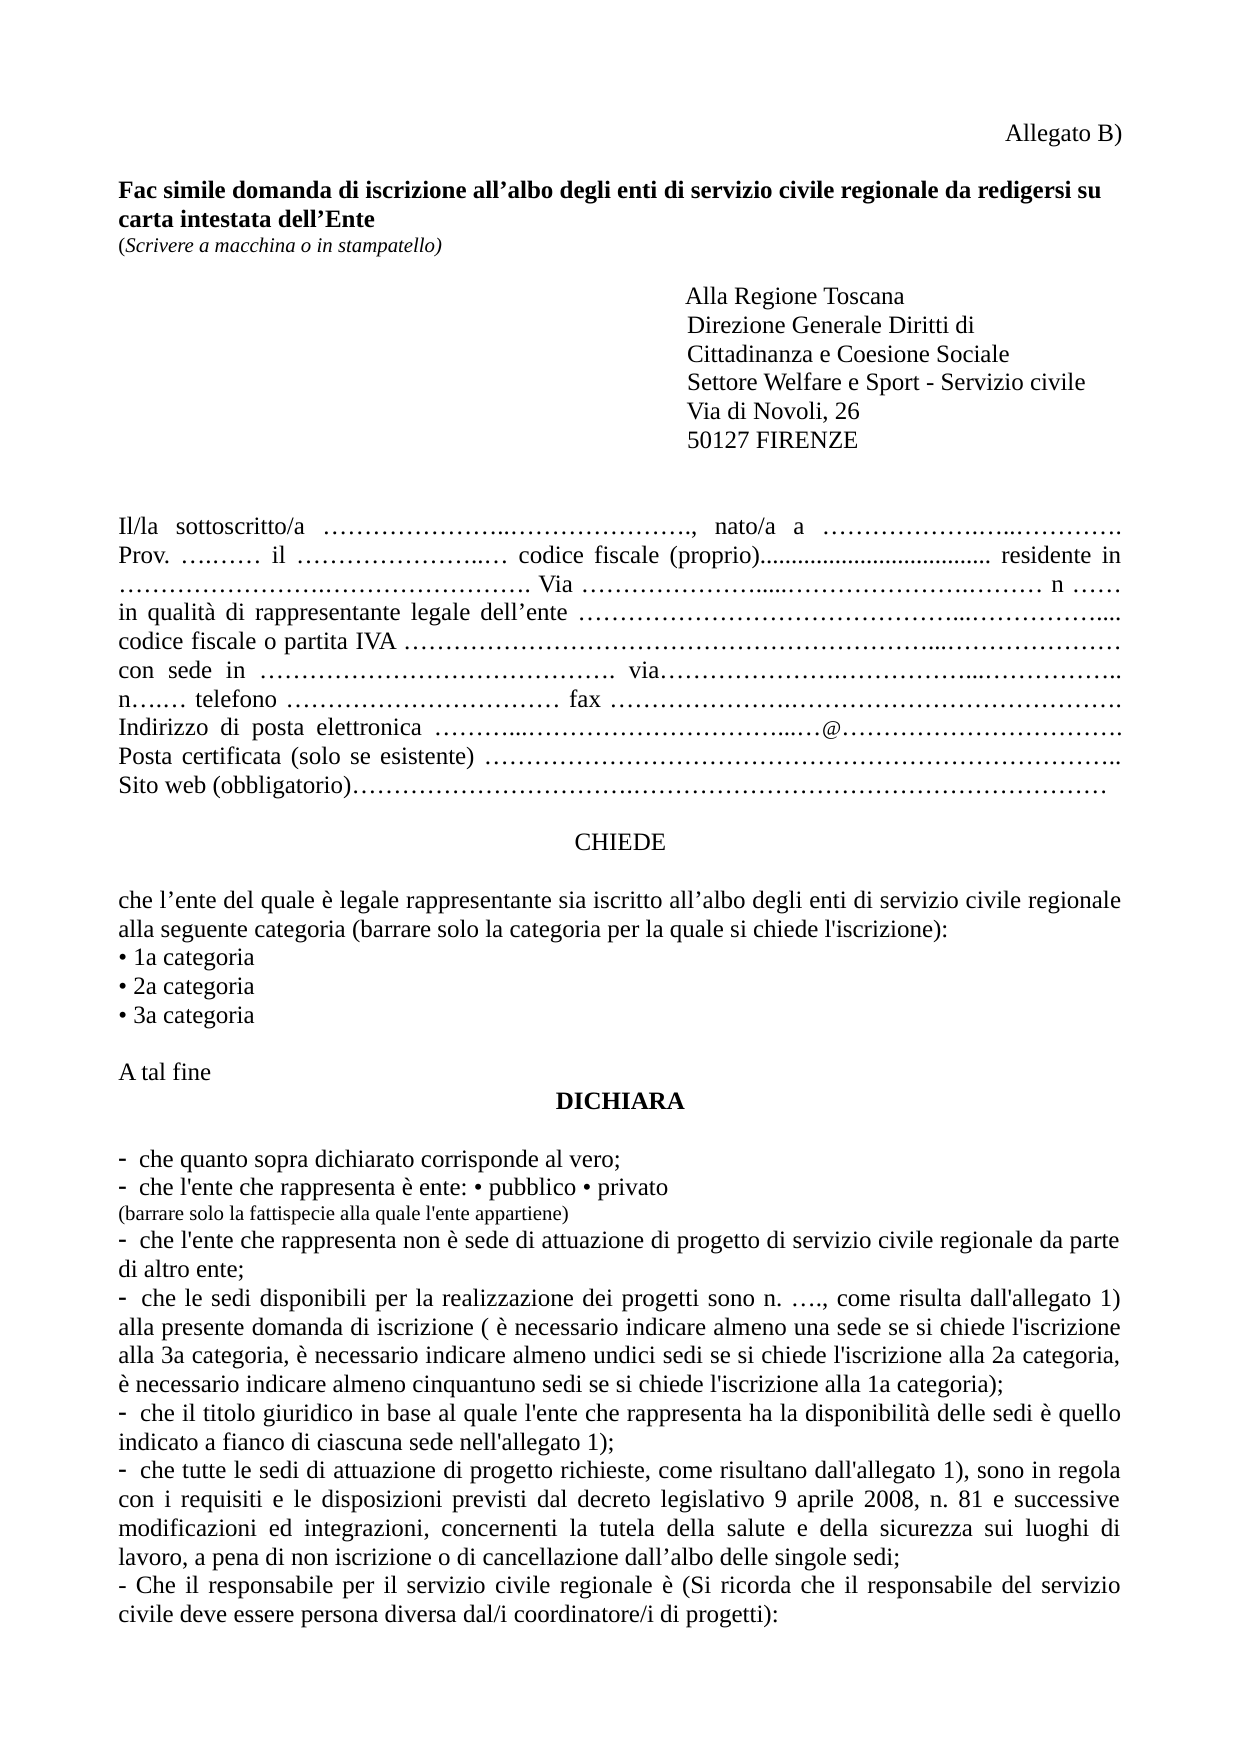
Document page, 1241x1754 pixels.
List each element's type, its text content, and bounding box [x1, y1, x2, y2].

text Alla Regione Toscana [118, 281, 1122, 310]
text - che il titolo giuridico in base al quale l'ente che rappresenta ha la disponibilità delle sedi è quello indicato a fianco di ciascuna sede nell'allegato 1); [118, 1398, 1122, 1455]
text - che tutte le sedi di attuazione di progetto richieste, come risultano dall'allegato 1), sono in regola con i requisiti e le disposizioni previsti dal decreto legislativo 9 aprile 2008, n. 81 e successive modificazioni ed integrazioni, concernenti la tutela della salute e della sicurezza sui luoghi di lavoro, a pena di non iscrizione o di cancellazione dall’albo delle singole sedi; [118, 1455, 1122, 1570]
text - che le sedi disponibili per la realizzazione dei progetti sono n. …., come risulta dall'allegato 1) alla presente domanda di iscrizione ( è necessario indicare almeno una sede se si chiede l'iscrizione alla 3a categoria, è necessario indicare almeno undici sedi se si chiede l'iscrizione alla 2a categoria, è necessario indicare almeno cinquantuno sedi se si chiede l'iscrizione alla 1a categoria); [118, 1283, 1122, 1398]
text Settore Welfare e Sport - Servizio civile [118, 367, 1122, 396]
text 50127 FIRENZE [118, 425, 1122, 454]
text • 3a categoria [118, 1000, 1122, 1029]
text • 1a categoria [118, 942, 1122, 971]
text Cittadinanza e Coesione Sociale [118, 339, 1122, 367]
text Allegato B) [118, 118, 1122, 147]
text (barrare solo la fattispecie alla quale l'ente appartiene) [118, 1201, 1122, 1225]
text che l’ente del quale è legale rappresentante sia iscritto all’albo degli enti di servizio civile regionale alla seguente categoria (barrare solo la categoria per la quale si chiede l'iscrizione): [118, 885, 1122, 942]
text - Che il responsabile per il servizio civile regionale è (Si ricorda che il responsabile del servizio civile deve essere persona diversa dal/i coordinatore/i di progetti): [118, 1570, 1122, 1628]
text (Scrivere a macchina o in stampatello) [118, 233, 1122, 257]
text Direzione Generale Diritti di [118, 310, 1122, 339]
text CHIEDE [118, 827, 1122, 856]
text • 2a categoria [118, 971, 1122, 1000]
text carta intestata dell’Ente [118, 204, 1122, 233]
text - che quanto sopra dichiarato corrisponde al vero; [118, 1144, 1122, 1172]
text - che l'ente che rappresenta non è sede di attuazione di progetto di servizio civile regionale da parte di altro ente; [118, 1225, 1122, 1283]
text Il/la sottoscritto/a …………………..…………………., nato/a a ……………….…..…………. Prov. ….…… il …………………..… codice fiscale (proprio)..................................... residente in …………………….……………………. Via ………………….....………………….……… n …… in qualità di rappresentante legale dell’ente ………………………………………...…………….... codice fiscale o partita IVA ………………………………………………………...………………… con sede in ……………………………………. via………………….……………...…………….. n….… telefono …………………………… fax ………………….…………………………………. Indirizzo di posta elettronica ………...…………………………...…@……………………………. Posta certificata (solo se esistente) ………………………………………………………………….. Sito web (obbligatorio)…………………………….………………………………………………… [118, 511, 1122, 799]
text - che l'ente che rappresenta è ente: • pubblico • privato [118, 1172, 1122, 1201]
text DICHIARA [118, 1086, 1122, 1115]
text A tal fine [118, 1057, 1122, 1086]
text Via di Novoli, 26 [118, 396, 1122, 425]
text Fac simile domanda di iscrizione all’albo degli enti di servizio civile regionale da redigersi su [118, 176, 1122, 204]
